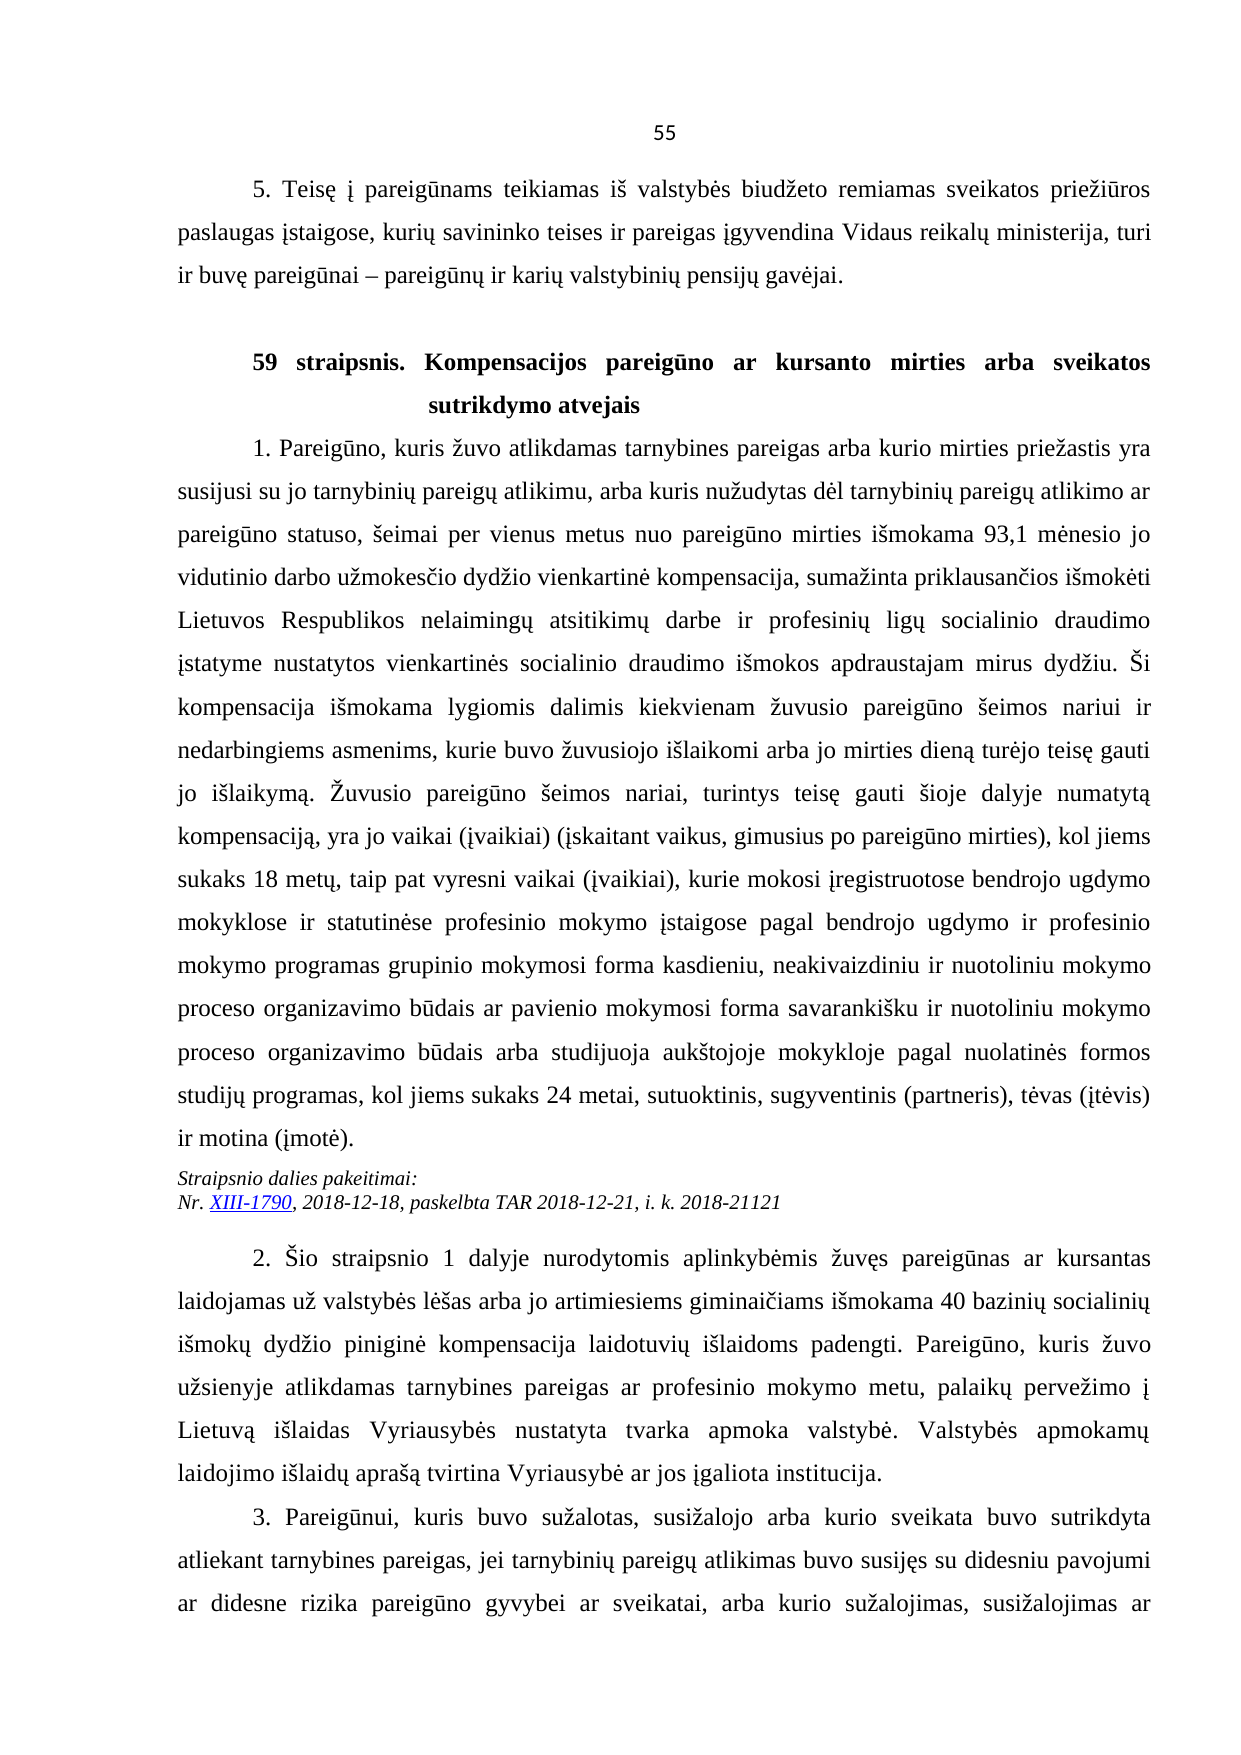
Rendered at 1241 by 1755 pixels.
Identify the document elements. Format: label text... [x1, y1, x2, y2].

text Straipsnio dalies pakeitimai: [177, 1166, 1152, 1190]
text 1. Pareigūno, kuris žuvo atlikdamas tarnybines pareigas arba kurio mirties priežastis yra susijusi su jo tarnybinių pareigų atlikimu, arba kuris nužudytas dėl tarnybinių pareigų atlikimo ar pareigūno statuso, šeimai per vienus metus nuo pareigūno mirties išmokama 93,1 mėnesio jo vidutinio darbo užmokesčio dydžio vienkartinė kompensacija, sumažinta priklausančios išmokėti Lietuvos Respublikos nelaimingų atsitikimų darbe ir profesinių ligų socialinio draudimo įstatyme nustatytos vienkartinės socialinio draudimo išmokos apdraustajam mirus dydžiu. Ši kompensacija išmokama lygiomis dalimis kiekvienam žuvusio pareigūno šeimos nariui ir nedarbingiems asmenims, kurie buvo žuvusiojo išlaikomi arba jo mirties dieną turėjo teisę gauti jo išlaikymą. Žuvusio pareigūno šeimos nariai, turintys teisę gauti šioje dalyje numatytą kompensaciją, yra jo vaikai (įvaikiai) (įskaitant vaikus, gimusius po pareigūno mirties), kol jiems sukaks 18 metų, taip pat vyresni vaikai (įvaikiai), kurie mokosi įregistruotose bendrojo ugdymo mokyklose ir statutinėse profesinio mokymo įstaigose pagal bendrojo ugdymo ir profesinio mokymo programas grupinio mokymosi forma kasdieniu, neakivaizdiniu ir nuotoliniu mokymo proceso organizavimo būdais ar pavienio mokymosi forma savarankišku ir nuotoliniu mokymo proceso organizavimo būdais arba studijuoja aukštojoje mokykloje pagal nuolatinės formos studijų programas, kol jiems sukaks 24 metai, sutuoktinis, sugyventinis (partneris), tėvas (įtėvis) ir motina (įmotė). [177, 433, 1152, 1152]
text 3. Pareigūnui, kuris buvo sužalotas, susižalojo arba kurio sveikata buvo sutrikdyta atliekant tarnybines pareigas, jei tarnybinių pareigų atlikimas buvo susijęs su didesniu pavojumi ar didesne rizika pareigūno gyvybei ar sveikatai, arba kurio sužalojimas, susižalojimas ar [177, 1502, 1152, 1617]
text 59 straipsnis. Kompensacijos pareigūno ar kursanto mirties arba sveikatos sutrikdymo atvejais [252, 347, 1152, 418]
text Nr. XIII-1790, 2018-12-18, paskelbta TAR 2018-12-21, i. k. 2018-21121 [177, 1190, 1152, 1214]
text 5. Teisę į pareigūnams teikiamas iš valstybės biudžeto remiamas sveikatos priežiūros paslaugas įstaigose, kurių savininko teises ir pareigas įgyvendina Vidaus reikalų ministerija, turi ir buvę pareigūnai – pareigūnų ir karių valstybinių pensijų gavėjai. [177, 174, 1152, 289]
text 2. Šio straipsnio 1 dalyje nurodytomis aplinkybėmis žuvęs pareigūnas ar kursantas laidojamas už valstybės lėšas arba jo artimiesiems giminaičiams išmokama 40 bazinių socialinių išmokų dydžio piniginė kompensacija laidotuvių išlaidoms padengti. Pareigūno, kuris žuvo užsienyje atlikdamas tarnybines pareigas ar profesinio mokymo metu, palaikų pervežimo į Lietuvą išlaidas Vyriausybės nustatyta tvarka apmoka valstybė. Valstybės apmokamų laidojimo išlaidų aprašą tvirtina Vyriausybė ar jos įgaliota institucija. [177, 1243, 1152, 1487]
